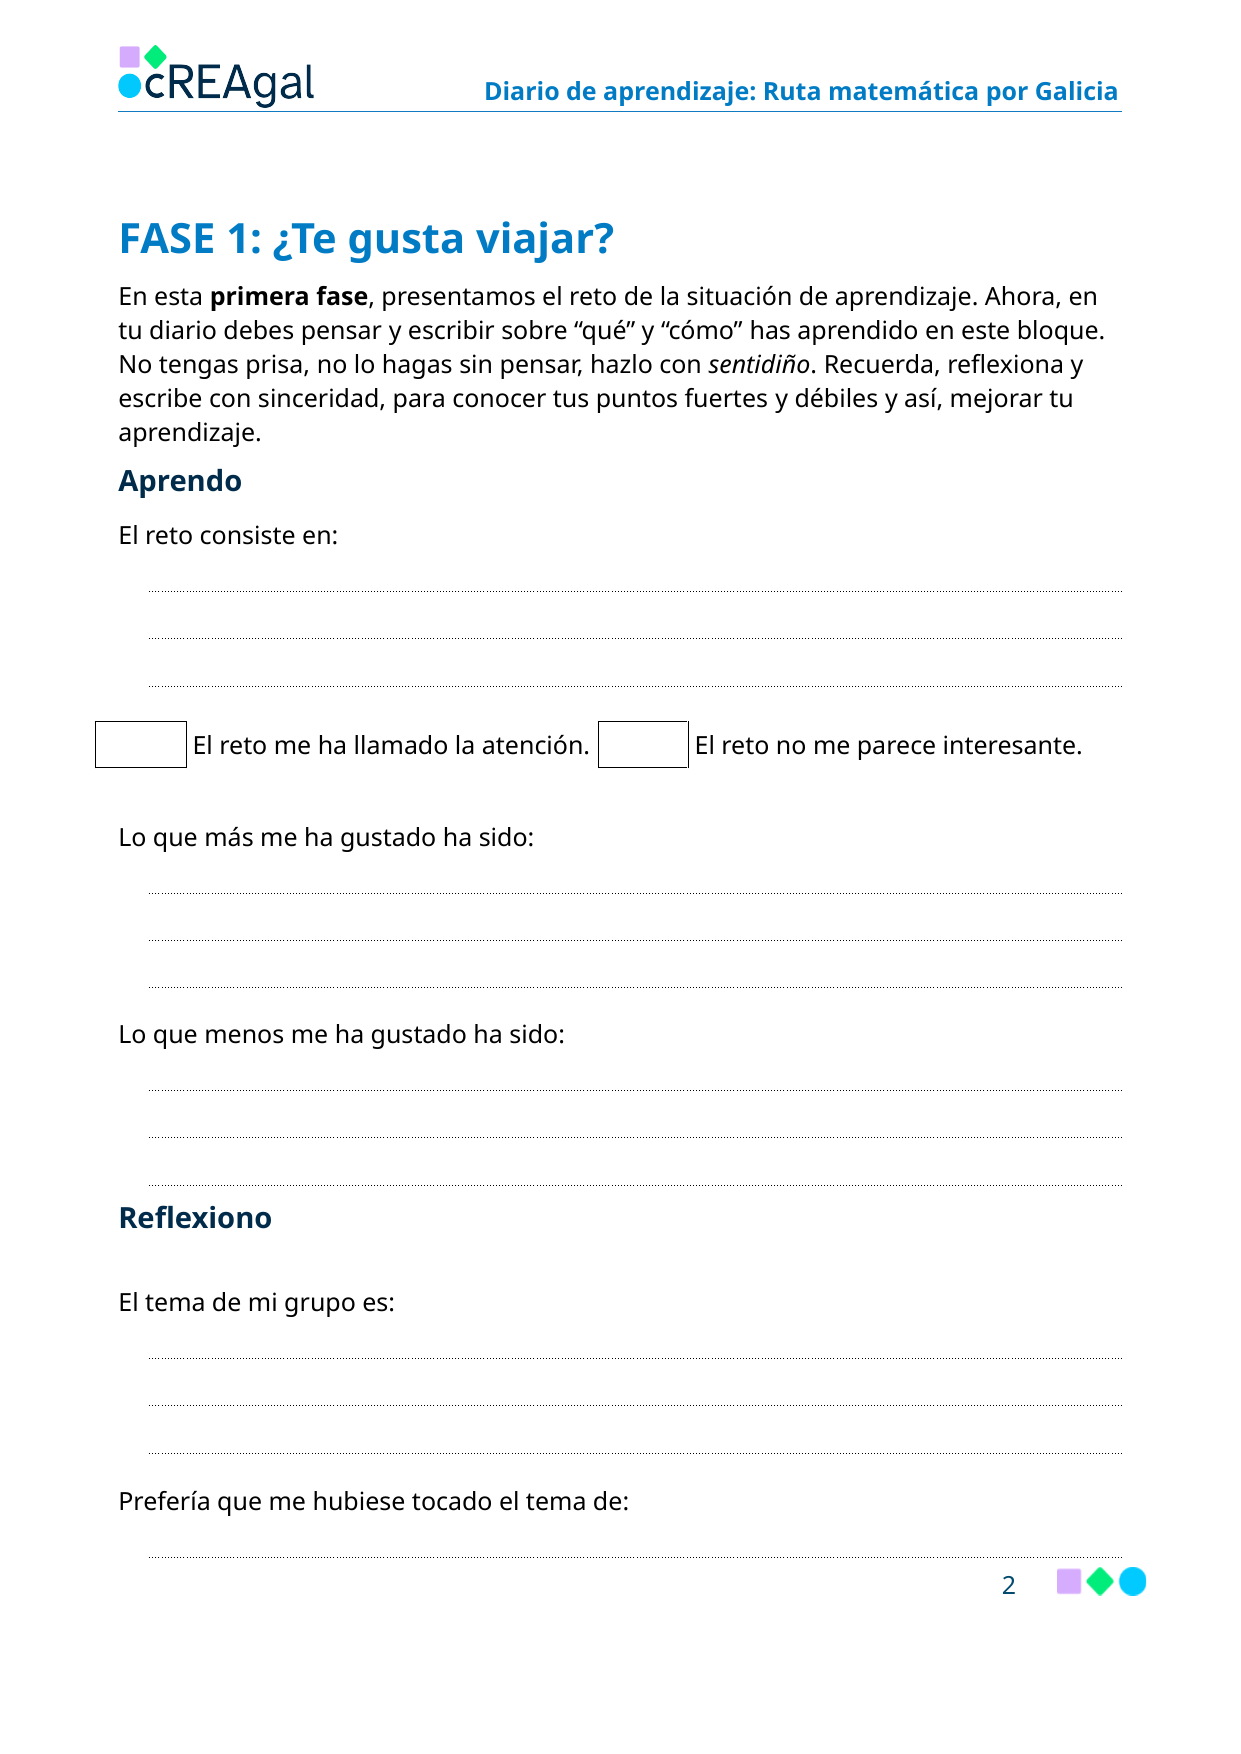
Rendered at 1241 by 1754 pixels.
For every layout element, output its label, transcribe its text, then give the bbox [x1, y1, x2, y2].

table_cell [148, 640, 1122, 687]
table_header [148, 1324, 1122, 1359]
table_header [148, 858, 1122, 894]
text No tengas prisa, no lo hagas sin pensar, hazlo con sentidiño. Recuerda, reflexiona y escribe con sinceridad, para conocer tus puntos fuertes y débiles y así, mejorar tu aprendizaje. [118, 346, 1122, 448]
text En esta primera fase, presentamos el reto de la situación de aprendizaje. Ahora, en tu diario debes pensar y escribir sobre “qué” y “cómo” has aprendido en este bloque. [118, 278, 1122, 346]
picture [1137, 1567, 1147, 1578]
subtitle Aprendo [118, 460, 1122, 500]
table_header [96, 722, 186, 767]
table_cell [148, 1139, 1122, 1186]
text Prefería que me hubiese tocado el tema de: [118, 1483, 1122, 1517]
picture [118, 45, 314, 108]
table_cell [148, 1091, 1122, 1138]
table_cell [148, 894, 1122, 941]
table_cell [148, 941, 1122, 988]
table_header [148, 1056, 1122, 1091]
table_header El reto no me parece interesante. [689, 721, 1122, 768]
table_cell [148, 1406, 1122, 1454]
table_header [148, 557, 1122, 592]
table_header [599, 722, 687, 767]
picture [1136, 1584, 1147, 1596]
subtitle FASE 1: ¿Te gusta viajar? [118, 209, 1122, 266]
text Lo que menos me ha gustado ha sido: [118, 1017, 1122, 1051]
text El reto consiste en: [118, 518, 1122, 552]
text El tema de mi grupo es: [118, 1284, 1122, 1318]
subtitle Reflexiono [118, 1198, 1122, 1237]
table_header [148, 1522, 1122, 1558]
text Lo que más me ha gustado ha sido: [118, 819, 1122, 853]
table_cell [148, 1359, 1122, 1406]
table_header El reto me ha llamado la atención. [187, 721, 598, 768]
picture [1057, 1567, 1130, 1596]
table_cell [148, 592, 1122, 639]
